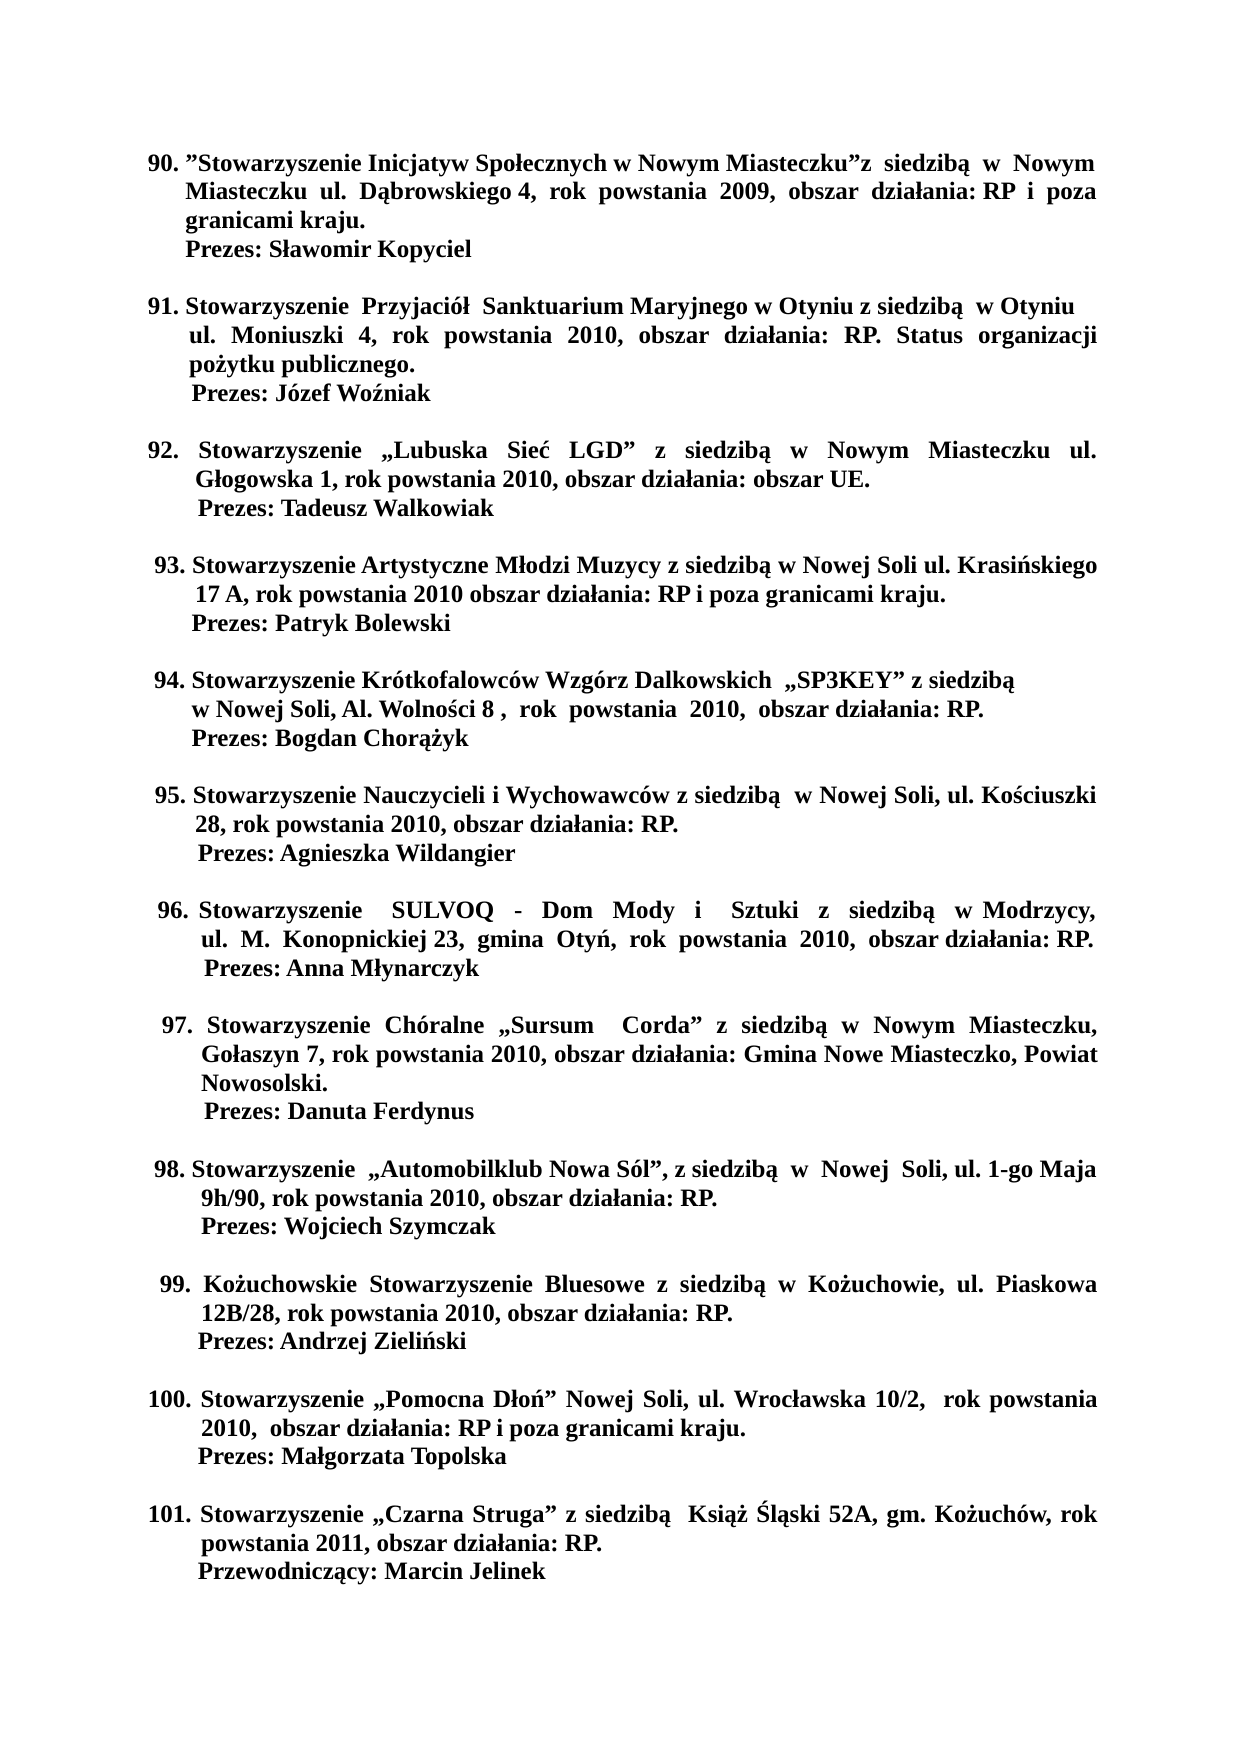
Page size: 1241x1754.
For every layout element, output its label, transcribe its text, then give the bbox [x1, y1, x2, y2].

text Miasteczku ul. Dąbrowskiego 4, rok powstania 2009, obszar działania: RP i poza [148, 176, 1098, 205]
text Przewodniczący: Marcin Jelinek [148, 1556, 1098, 1585]
text granicami kraju. [148, 205, 1098, 234]
text Prezes: Bogdan Chorążyk [148, 723, 1098, 751]
text Prezes: Anna Młynarczyk [148, 953, 1098, 981]
text 92. Stowarzyszenie „Lubuska Sieć LGD” z siedzibą w Nowym Miasteczku ul. Głogowska 1, rok powstania 2010, obszar działania: obszar UE. [148, 435, 1098, 493]
text Prezes: Małgorzata Topolska [148, 1441, 1098, 1470]
text Prezes: Wojciech Szymczak [201, 1211, 1098, 1240]
text 100. Stowarzyszenie „Pomocna Dłoń” Nowej Soli, ul. Wrocławska 10/2, rok powstania 2010, obszar działania: RP i poza granicami kraju. [148, 1384, 1098, 1441]
text ul. Moniuszki 4, rok powstania 2010, obszar działania: RP. Status organizacji pożytku publicznego. [189, 320, 1098, 378]
text 94. Stowarzyszenie Krótkofalowców Wzgórz Dalkowskich „SP3KEY” z siedzibą [148, 665, 1098, 694]
text w Nowej Soli, Al. Wolności 8 , rok powstania 2010, obszar działania: RP. [148, 694, 1098, 723]
text Prezes: Sławomir Kopyciel [148, 234, 1098, 263]
text 96. Stowarzyszenie SULVOQ - Dom Mody i Sztuki z siedzibą w Modrzycy, ul. M. Konopnickiej 23, gmina Otyń, rok powstania 2010, obszar działania: RP. [148, 895, 1098, 953]
text 93. Stowarzyszenie Artystyczne Młodzi Muzycy z siedzibą w Nowej Soli ul. Krasińskiego 17 A, rok powstania 2010 obszar działania: RP i poza granicami kraju. [148, 550, 1098, 608]
text Prezes: Józef Woźniak [148, 378, 1098, 406]
text 95. Stowarzyszenie Nauczycieli i Wychowawców z siedzibą w Nowej Soli, ul. Kościuszki 28, rok powstania 2010, obszar działania: RP. [148, 780, 1098, 838]
text Prezes: Danuta Ferdynus [148, 1096, 1098, 1125]
text Prezes: Andrzej Zieliński [148, 1326, 1098, 1355]
text 91. Stowarzyszenie Przyjaciół Sanktuarium Maryjnego w Otyniu z siedzibą w Otyniu [148, 291, 1098, 320]
text 101. Stowarzyszenie „Czarna Struga” z siedzibą Książ Śląski 52A, gm. Kożuchów, rok powstania 2011, obszar działania: RP. [148, 1499, 1098, 1556]
text 98. Stowarzyszenie „Automobilklub Nowa Sól”, z siedzibą w Nowej Soli, ul. 1-go Maja 9h/90, rok powstania 2010, obszar działania: RP. [148, 1154, 1098, 1211]
text 90. ”Stowarzyszenie Inicjatyw Społecznych w Nowym Miasteczku”z siedzibą w Nowym [148, 148, 1098, 176]
text 99. Kożuchowskie Stowarzyszenie Bluesowe z siedzibą w Kożuchowie, ul. Piaskowa 12B/28, rok powstania 2010, obszar działania: RP. [148, 1269, 1098, 1326]
text 97. Stowarzyszenie Chóralne „Sursum Corda” z siedzibą w Nowym Miasteczku, Gołaszyn 7, rok powstania 2010, obszar działania: Gmina Nowe Miasteczko, Powiat Nowosolski. [148, 1010, 1098, 1096]
text Prezes: Patryk Bolewski [148, 608, 1098, 636]
text Prezes: Tadeusz Walkowiak [148, 493, 1098, 521]
text Prezes: Agnieszka Wildangier [148, 838, 1098, 866]
